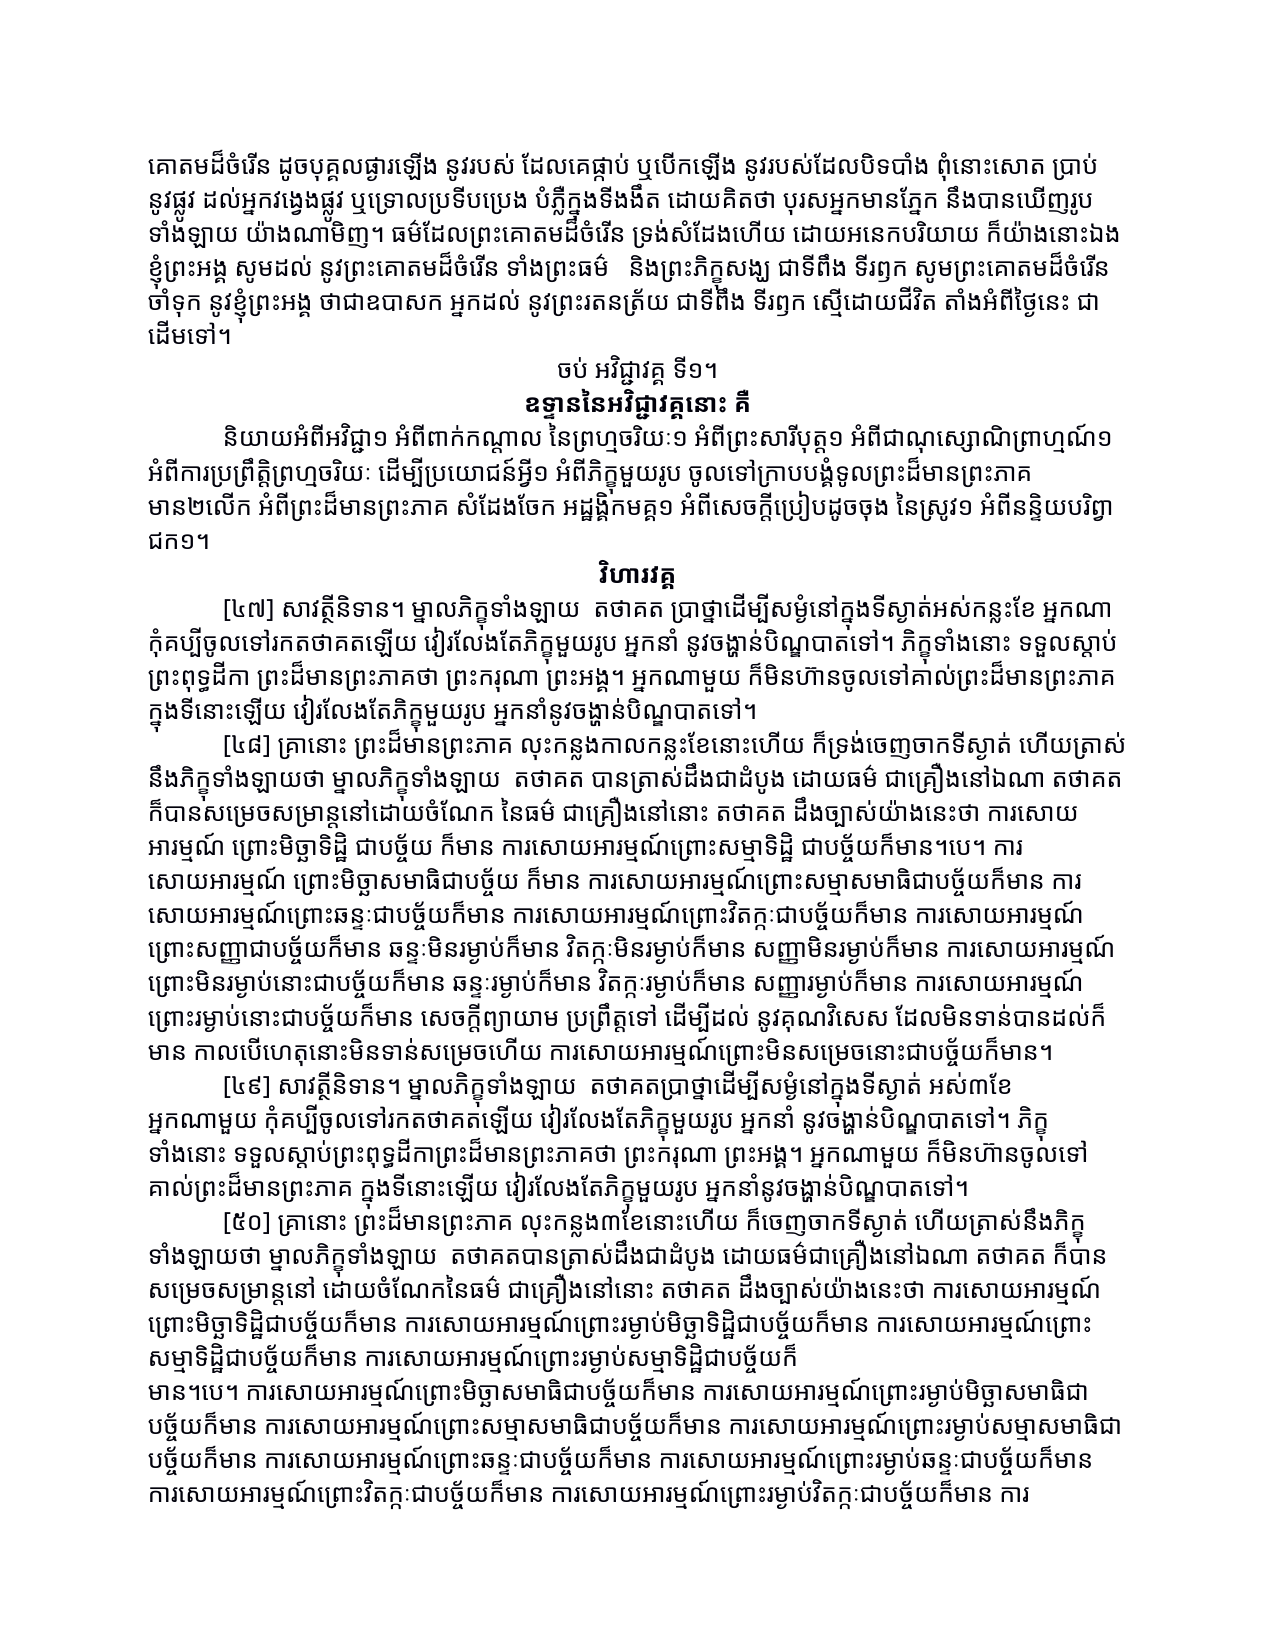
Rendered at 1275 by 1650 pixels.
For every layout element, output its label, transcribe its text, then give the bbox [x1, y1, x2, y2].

text [៥០] គ្រានោះ ព្រះដ៏មានព្រះភាគ លុះកន្លង៣ខែនោះហើយ ក៏ចេញចាកទីស្ងាត់ ហើយត្រាស់នឹងភិក្ខុទាំងឡាយថា ម្នាលភិក្ខុទាំងឡាយ តថាគតបានត្រាស់ដឹងជាដំបូង ដោយធម៌ជាគ្រឿងនៅឯណា តថាគត ក៏បានសម្រេចសម្រាន្តនៅ ដោយចំណែកនៃធម៌ ជាគ្រឿងនៅនោះ តថាគត ដឹងច្បាស់យ៉ាងនេះថា ការសោយអារម្មណ៍ព្រោះមិច្ឆាទិដ្ឋិជាបច្ច័យក៏មាន ការសោយអារម្មណ៍ព្រោះរម្ងាប់មិច្ឆាទិដ្ឋិជាបច្ច័យក៏មាន ការសោយអារម្មណ៍ព្រោះសម្មាទិដ្ឋិជាបច្ច័យក៏មាន ការសោយអារម្មណ៍ព្រោះរម្ងាប់សម្មាទិដ្ឋិជាបច្ច័យក៏​ មាន។បេ។ ការសោយអារម្មណ៍ព្រោះមិច្ឆាសមាធិជាបច្ច័យក៏មាន ការសោយ​អារម្មណ៍ព្រោះរម្ងាប់មិច្ឆាសមាធិជាបច្ច័យក៏​មាន ការសោយអារម្មណ៍ព្រោះ​សម្មាសមាធិ​ជាបច្ច័យក៏មាន ការសោយអារម្មណ៍ព្រោះរម្ងាប់​សម្មា​សមាធិ​ជា​បច្ច័យក៏​មាន ការសោយអារម្មណ៍ព្រោះឆន្ទៈជាបច្ច័យក៏មាន ការសោយអារម្មណ៍​ព្រោះ​រម្ងាប់​ឆន្ទៈ​ជាបច្ច័យក៏​មាន ការសោយអារម្មណ៍ព្រោះវិតក្កៈជាបច្ច័យក៏មាន ការសោយ​អារម្មណ៍​ព្រោះ​រម្ងាប់វិតក្កៈជាបច្ច័យក៏​មាន ការសោយអារម្មណ៍ព្រោះសញ្ញាជាបច្ច័យក៏មាន ការ​សោយអារម្មណ៍ព្រោះរម្ងាប់សញ្ញាជាបច្ច័យក៏​មាន ឆន្ទៈមិនរម្ងាប់ក៏មាន វិតក្កៈមិន​រម្ងាប់​ក៏មាន សញ្ញាមិនរម្ងាប់ក៏មាន ការសោយអារម្មណ៍ព្រោះមិនរម្ងាប់នោះជាបច្ច័យក៏មាន ឆន្ទៈរម្ងាប់ក៏មាន វិតក្កៈរម្ងាប់ក៏មាន ​សញ្ញារម្ងាប់ក៏មាន ការសោយអារម្មណ៍ព្រោះ​រម្ងាប់នោះជាបច្ច័យក៏មាន សេចក្តីព្យាយាម ប្រព្រឹត្តទៅ ដើម្បីដល់ នូវគុណវិសេស ដែលមិនទាន់បានដល់ក៏មាន កាលបើហេតុនោះមិនទាន់សម្រេចហើយ ការសោយអារម្មណ៍ ព្រោះហេតុមិនសម្រេចនោះ ជាបច្ច័យ ក៏មាន។ [148, 1203, 1127, 1510]
text [៤៩] សាវត្ថីនិទាន។ ម្នាលភិក្ខុទាំងឡាយ តថាគតប្រាថ្នាដើម្បីសម្ងំនៅក្នុងទីស្ងាត់ អស់៣ខែ អ្នកណាមួយ កុំគប្បីចូលទៅរកតថាគតឡើយ វៀរលែងតែ​ភិក្ខុមួយ​រូប ​អ្នកនាំ នូវចង្ហាន់បិណ្ឌបាតទៅ។ ភិក្ខុទាំងនោះ ទទួលស្តាប់ព្រះពុទ្ធដីកាព្រះដ៏មានព្រះ​ភាគ​ថា ព្រះករុណា ព្រះអង្គ។ អ្នកណាមួយ ក៏មិនហ៊ានចូលទៅគាល់​ព្រះដ៏មានព្រះ​ភាគ ​ក្នុងទី​នោះឡើយ វៀរលែងតែភិក្ខុមួយរូប អ្នក​នាំនូវចង្ហាន់បិណ្ឌបាតទៅ។ [148, 1067, 1127, 1203]
text [៤៦] កាលបើព្រះដ៏មានព្រះភាគ ទ្រង់ត្រាស់ដូច្នេះហើយ នន្ទិយៈបរិព្វាជក​ ក៏ក្រាប​បង្គំទូលព្រះដ៏មានព្រះភាគ ដូច្នេះថា បពិត្រព្រះគោតមដ៏ចំរើន ភ្លឺច្បាស់ណាស់ បពិត្រ​ព្រះគោតមដ៏ចំរើន ភ្លឺច្បាស់ណាស់ បពិត្រព្រះគោតមដ៏ចំរើន ដូចបុគ្គលផ្ងារឡើង នូវ​របស់ ដែលគេផ្កាប់ ឬបើកឡើង នូវរបស់ដែលបិទបាំង ពុំនោះសោត ប្រាប់ នូវផ្លូវ ដល់អ្នក​វង្វេងផ្លូវ ឬទ្រោលប្រទីបប្រេង ​បំភ្លឺក្នុងទី​ងងឹត​ ដោយ​គិតថា​ បុរស​អ្នក​មានភ្នែក នឹងបាន​ឃើញរូបទាំងឡាយ យ៉ាងណាមិញ។ ធម៌ដែលព្រះគោតមដ៏ចំរើន ទ្រង់សំដែង​ហើយ ដោយ​អនេក​បរិយាយ ក៏យ៉ាងនោះឯង ខ្ញុំព្រះអង្គ សូមដល់​ នូវ​ព្រះ​​គោ​ត​ម​ដ៏ចំរើន ទាំងព្រះធម៌​ និងព្រះភិក្ខុសង្ឃ ជាទីពឹង ទីរឭក សូមព្រះគោតម​ដ៏​ចំរើន​ ចាំ​ទុក​ នូវខ្ញុំព្រះអង្គ ថាជា​ឧបាសក អ្នកដល់ នូវព្រះរតនត្រ័យ ជាទីពឹង ទីរឭក ស្មើដោយជីវិត តាំងអំពីថ្ងៃនេះ ជា​ដើមទៅ។ [148, 148, 1127, 352]
text [៤៨] គ្រានោះ ព្រះដ៏មានព្រះភាគ លុះកន្លងកាលកន្លះខែនោះហើយ ក៏ទ្រង់​ចេញ​​ចាក​ទីស្ងាត់ ហើយត្រាស់នឹងភិក្ខុទាំងឡាយថា ម្នាលភិក្ខុទាំងឡាយ តថាគត បាន​ត្រាស់ដឹងជាដំបូង ដោយធម៌ ជាគ្រឿងនៅឯណា តថាគត ក៏បានសម្រេចសម្រាន្តនៅ​ដោយចំណែក នៃធម៌ ជាគ្រឿងនៅនោះ តថាគត ដឹងច្បាស់យ៉ាងនេះថា ការសោយ អារម្មណ៍ ព្រោះមិច្ឆាទិដ្ឋិ ជាបច្ច័យ ក៏មាន ការសោយអារម្មណ៍ព្រោះសម្មាទិដ្ឋិ​ ជាបច្ច័យ​ក៏មាន។បេ។ ការសោយអារម្មណ៍ ព្រោះមិច្ឆាសមាធិជាបច្ច័យ ក៏មាន ការសោយ​អារម្មណ៍ព្រោះ​សម្មាសមាធិជាបច្ច័យក៏មាន ការសោយអារម្មណ៍ព្រោះឆន្ទៈ​ជាបច្ច័យ​ក៏មាន ការ​សោយអារម្មណ៍ព្រោះវិតក្កៈជាបច្ច័យក៏មាន ការ​សោយអារម្មណ៍​ព្រោះ​សញ្ញាជាបច្ច័យក៏មាន ឆន្ទៈមិនរម្ងាប់ក៏មាន វិតក្កៈមិនរម្ងាប់ក៏មាន សញ្ញាមិនរម្ងាប់ក៏មាន ការសោយអារម្មណ៍ព្រោះមិនរម្ងាប់នោះជាបច្ច័យក៏មាន ឆន្ទៈរម្ងាប់ក៏មាន វិតក្កៈរម្ងាប់​ក៏មាន សញ្ញារម្ងាប់ក៏មាន ការសោយអារម្មណ៍ព្រោះរម្ងាប់នោះជាបច្ច័យក៏មាន សេចក្តី​ព្យាយាម ប្រព្រឹត្តទៅ ដើម្បីដល់ នូវគុណវិសេស​ ដែលមិនទាន់បានដល់ក៏មាន កាលបើ​ហេតុនោះមិនទាន់សម្រេចហើយ ការសោយ​អារម្មណ៍ព្រោះមិនសម្រេចនោះ​ជាបច្ច័យ​ក៏មាន។ [148, 727, 1127, 1067]
text និយាយអំពីអវិជ្ជា១ អំពីពាក់កណ្តាល នៃព្រហ្មចរិយៈ១ អំពីព្រះសារីបុត្ត១ អំពីជាណុស្សោណិព្រាហ្មណ៍១ អំពីការប្រព្រឹត្តិព្រហ្មចរិយៈ​ ដើម្បី​ប្រយោជន៍អ្វី១ អំពីភិក្ខុមួយរូប ចូលទៅក្រាបបង្គំទូលព្រះដ៏មាន​ព្រះភាគ​​ មាន២លើក អំពីព្រះដ៏មានព្រះភាគ សំដែងចែក អដ្ឋង្គិកមគ្គ១ អំពីសេចក្តីប្រៀបដូចចុង នៃស្រូវ១ អំពីនន្ទិយបរិព្វាជក១។ [148, 420, 1127, 556]
text ឧទ្ទាននៃអវិជ្ជាវគ្គនោះ គឺ [148, 386, 1127, 420]
text [៤៧] សាវត្ថីនិទាន។ ម្នាលភិក្ខុទាំងឡាយ តថាគត ប្រាថ្នា​ដើម្បីសម្ងំនៅក្នុង​ទីស្ងាត់​អស់​​​កន្លះខែ អ្នកណាកុំគប្បីចូលទៅរកតថាគតឡើយ វៀរលែងតែភិក្ខុមួយរូប អ្នកនាំ នូវចង្ហាន់​បិណ្ឌបាតទៅ។ ភិក្ខុទាំងនោះ ទទួលស្តាប់ព្រះពុទ្ធដីកា ព្រះដ៏មានព្រះភាគថា ព្រះករុណា ព្រះអង្គ។ អ្នកណាមួយ ក៏មិនហ៊ានចូលទៅគាល់ព្រះដ៏មានព្រះភាគ ក្នុងទី​នោះឡើយ វៀរលែងតែភិក្ខុមួយរូប អ្នកនាំនូវចង្ហាន់បិណ្ឌបាតទៅ។ [148, 590, 1127, 727]
text វិហារវគ្គ [148, 556, 1127, 590]
text ចប់ អវិជ្ជាវគ្គ ទី១។ [148, 352, 1127, 386]
